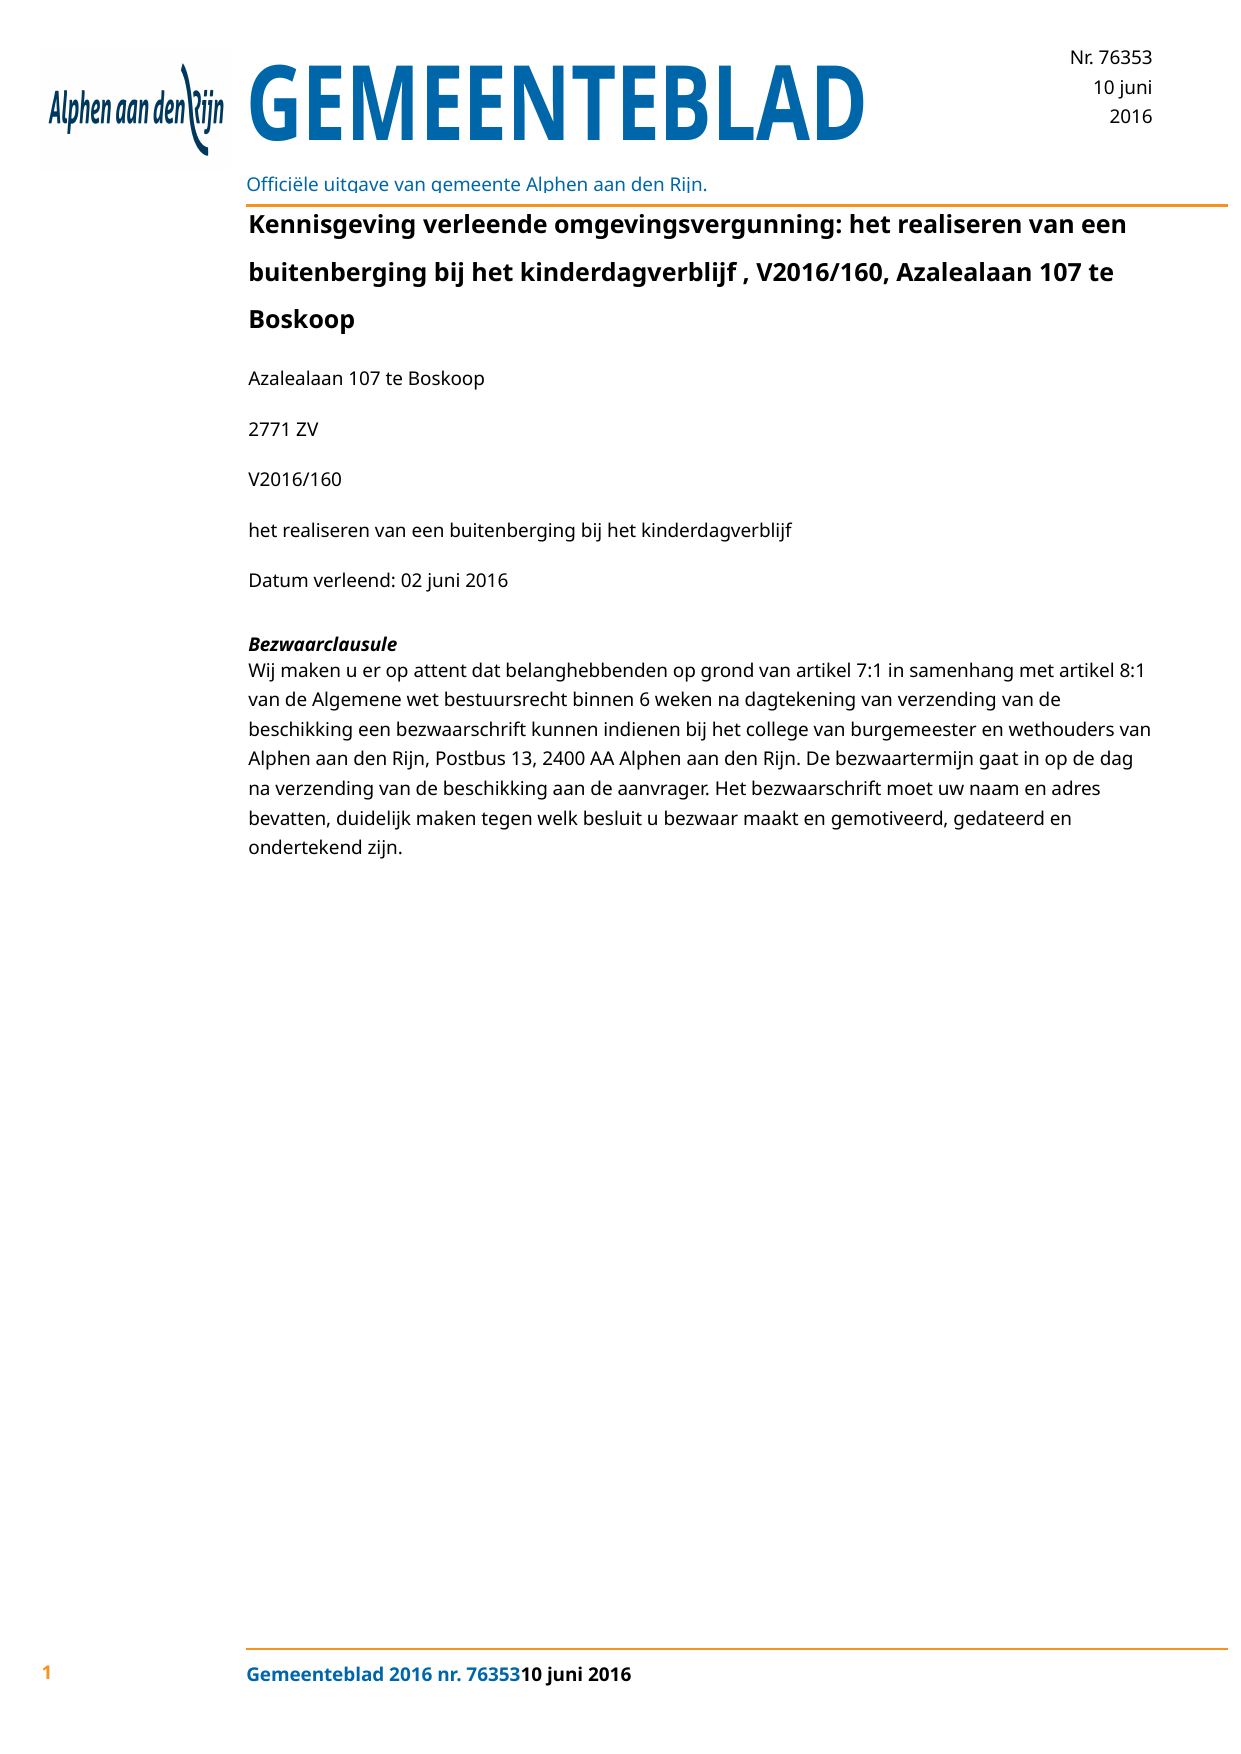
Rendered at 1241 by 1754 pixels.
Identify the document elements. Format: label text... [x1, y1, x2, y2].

text Bezwaarclausule [248, 631, 1152, 657]
text 2771 ZV [248, 416, 1152, 442]
text het realiseren van een buitenberging bij het kinderdagverblijf [248, 517, 1152, 542]
text Azalealaan 107 te Boskoop [248, 366, 1152, 391]
picture [41, 47, 231, 172]
text V2016/160 [248, 466, 1152, 492]
text Wij maken u er op attent dat belanghebbenden op grond van artikel 7:1 in samenhang met artikel 8:1 van de Algemene wet bestuursrecht binnen 6 weken na dagtekening van verzending van de beschikking een bezwaarschrift kunnen indienen bij het college van burgemeester en wethouders van Alphen aan den Rijn, Postbus 13, 2400 AA Alphen aan den Rijn. De bezwaartermijn gaat in op de dag na verzending van de beschikking aan de aanvrager. Het bezwaarschrift moet uw naam en adres bevatten, duidelijk maken tegen welk besluit u bezwaar maakt en gemotiveerd, gedateerd en ondertekend zijn. [248, 657, 1152, 860]
text Datum verleend: 02 juni 2016 [248, 567, 1152, 593]
text Kennisgeving verleende omgevingsvergunning: het realiseren van een buitenberging bij het kinderdagverblijf , V2016/160, Azalealaan 107 te Boskoop [248, 207, 1152, 336]
